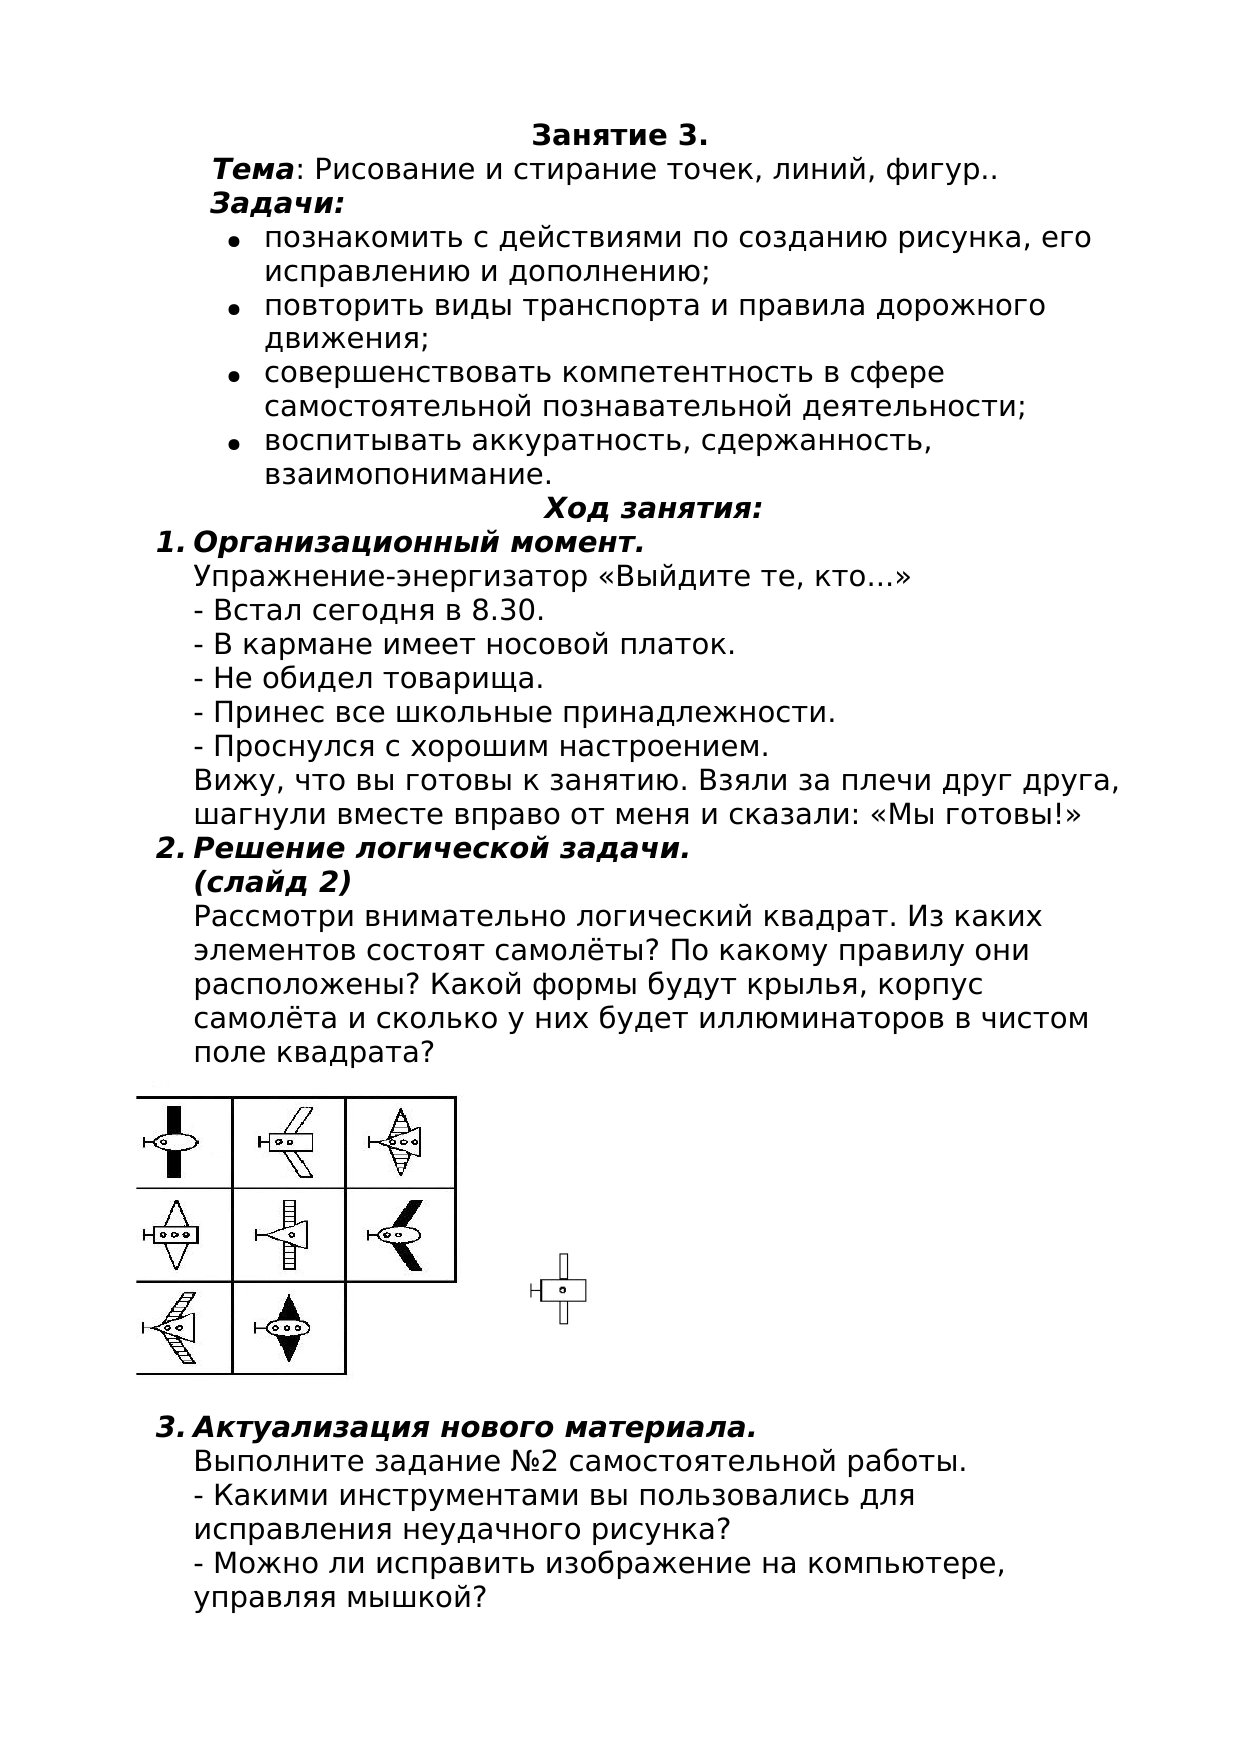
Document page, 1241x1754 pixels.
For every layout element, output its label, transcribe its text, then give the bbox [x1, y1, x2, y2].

list - Принес все школьные принадлежности. [156, 695, 1122, 729]
list Актуализация нового материала. [156, 1410, 1122, 1444]
list повторить виды транспорта и правила дорожного движения; [226, 288, 1122, 356]
list воспитывать аккуратность, сдержанность, взаимопонимание. [226, 424, 1122, 492]
list Рассмотри внимательно логический квадрат. Из каких элементов состоят самолёты? По какому правилу они расположены? Какой формы будут крылья, корпус самолёта и сколько у них будет иллюминаторов в чистом поле квадрата? [156, 899, 1122, 1069]
list - Не обидел товарища. [156, 661, 1122, 695]
list Упражнение-энергизатор «Выйдите те, кто...» [156, 559, 1122, 593]
list - Встал сегодня в 8.30. [156, 593, 1122, 627]
picture [136, 1081, 489, 1387]
text Тема: Рисование и стирание точек, линий, фигур.. [118, 152, 1122, 186]
list - Можно ли исправить изображение на компьютере, управляя мышкой? [156, 1546, 1122, 1614]
text Занятие 3. [118, 118, 1122, 152]
list - Проснулся с хорошим настроением. [156, 729, 1122, 763]
list - В кармане имеет носовой платок. [156, 627, 1122, 661]
picture [524, 1247, 594, 1334]
list познакомить с действиями по созданию рисунка, его исправлению и дополнению; [226, 220, 1122, 288]
list Выполните задание №2 самостоятельной работы. [156, 1444, 1122, 1478]
list Организационный момент. [156, 526, 1122, 559]
list Вижу, что вы готовы к занятию. Взяли за плечи друг друга, шагнули вместе вправо от меня и сказали: «Мы готовы!» [156, 763, 1122, 831]
list - Какими инструментами вы пользовались для исправления неудачного рисунка? [156, 1478, 1122, 1546]
list Решение логической задачи. [156, 831, 1122, 865]
text Задачи: [118, 186, 1122, 220]
list (слайд 2) [156, 865, 1122, 899]
text Ход занятия: [189, 492, 1122, 526]
list совершенствовать компетентность в сфере самостоятельной познавательной деятельности; [226, 356, 1122, 424]
